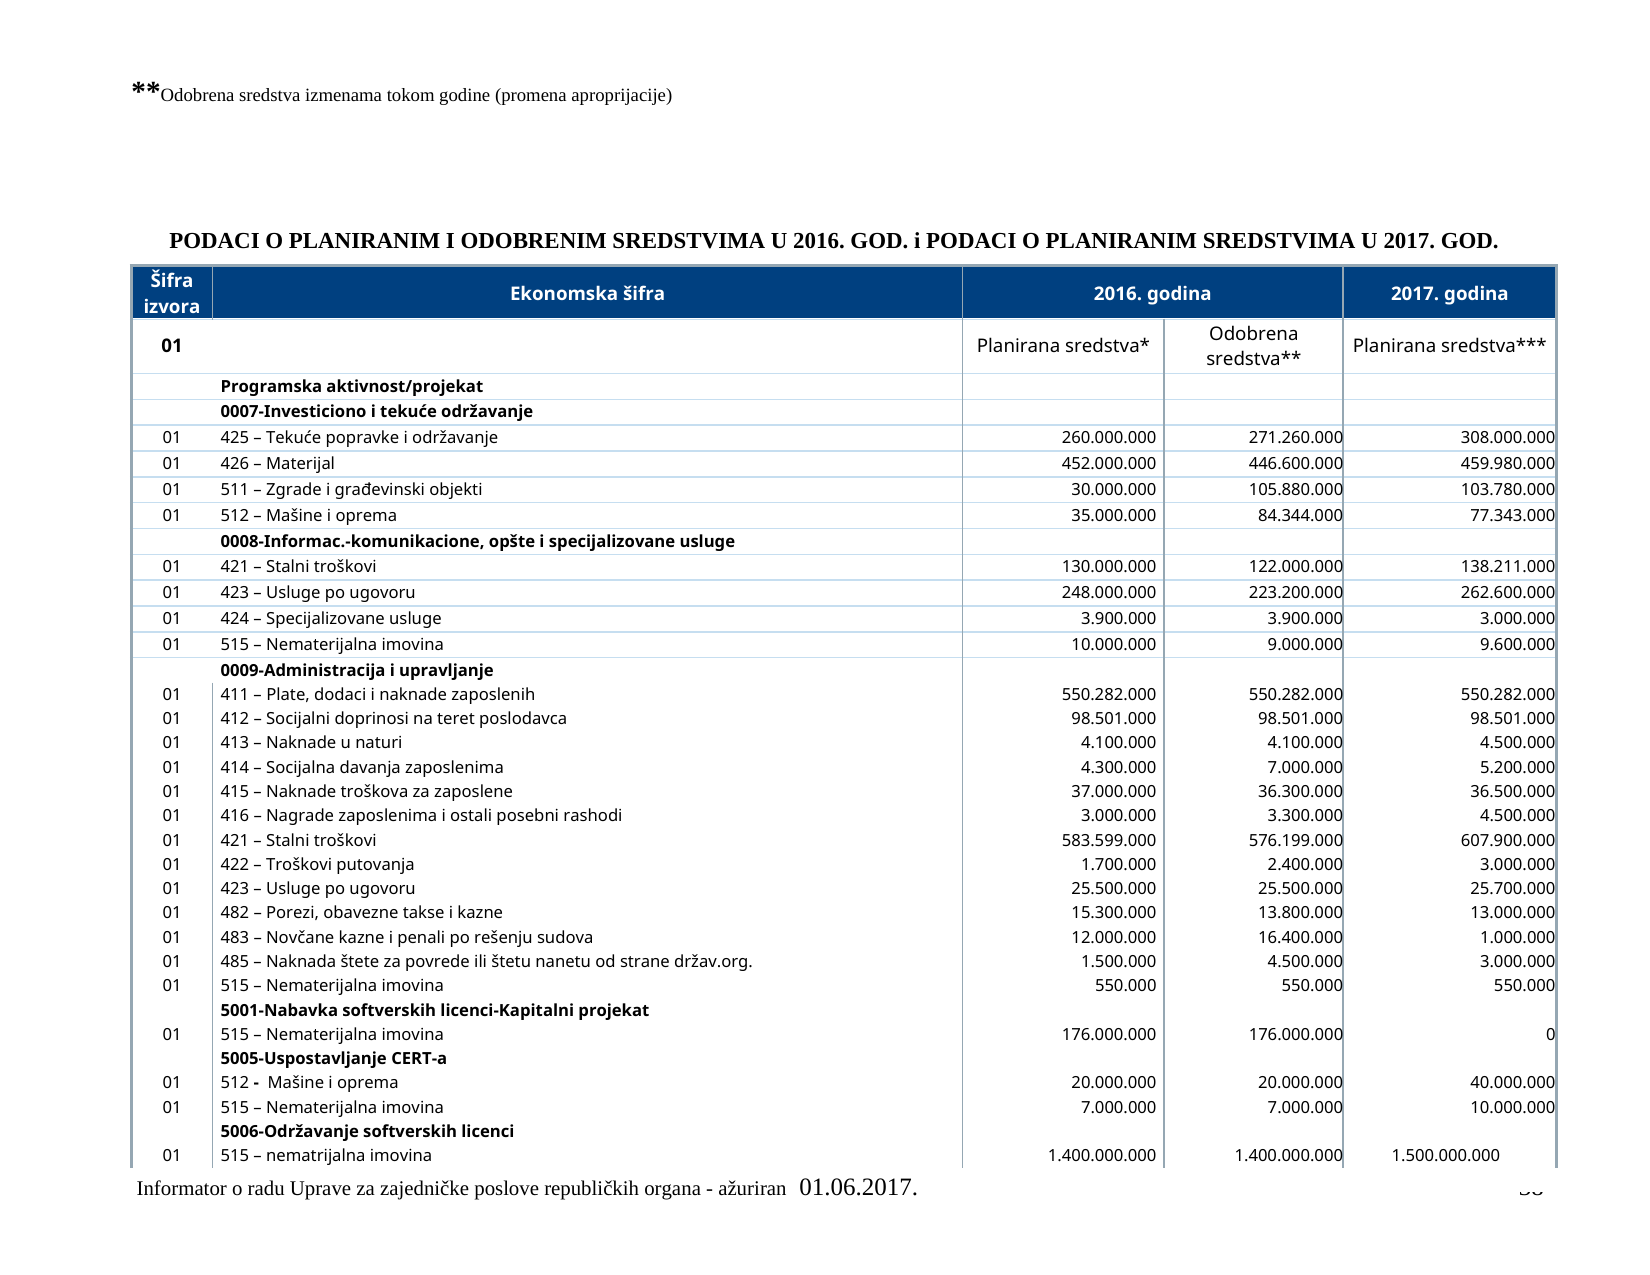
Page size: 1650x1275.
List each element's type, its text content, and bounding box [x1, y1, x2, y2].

table_cell 512 - Mašine i oprema [213, 1071, 962, 1095]
table_cell 12.000.000 [963, 925, 1163, 949]
table_cell 515 – Nematerijalna imovina [213, 974, 962, 998]
table_cell 3.900.000 [1165, 607, 1342, 631]
table_cell [963, 529, 1163, 553]
table_cell 01 [133, 503, 212, 528]
table_cell 4.100.000 [1165, 731, 1342, 755]
table_cell Odobrena sredstva** [1165, 320, 1342, 373]
table_cell 176.000.000 [963, 1023, 1163, 1047]
table_cell 3.000.000 [1344, 853, 1555, 877]
table_cell 98.501.000 [963, 707, 1163, 731]
text **Odobrena sredstva izmenama tokom godine (promena aproprijacije) [131, 74, 1556, 107]
table_cell 416 – Nagrade zaposlenima i ostali posebni rashodi [213, 804, 962, 828]
table_cell 25.700.000 [1344, 877, 1555, 901]
table_cell 25.500.000 [963, 877, 1163, 901]
table_header 2016. godina [963, 267, 1342, 318]
table_cell 130.000.000 [963, 555, 1163, 579]
table_cell 512 – Mašine i oprema [213, 503, 962, 528]
table_cell 01 [133, 1095, 212, 1119]
table_cell [1165, 529, 1342, 553]
table_cell [1165, 658, 1342, 683]
table_cell 35.000.000 [963, 503, 1163, 528]
table_cell 01 [133, 607, 212, 631]
table_cell [133, 529, 212, 553]
table_cell 515 – Nematerijalna imovina [213, 1095, 962, 1119]
table_cell [213, 320, 962, 373]
table_cell 01 [133, 974, 212, 998]
table_cell 223.200.000 [1165, 581, 1342, 605]
table_cell 425 – Tekuće popravke i održavanje [213, 426, 962, 450]
table_cell 3.300.000 [1165, 804, 1342, 828]
table_cell 36.300.000 [1165, 780, 1342, 804]
table_cell 262.600.000 [1344, 581, 1555, 605]
table_cell 3.000.000 [1344, 950, 1555, 974]
table_cell 423 – Usluge po ugovoru [213, 877, 962, 901]
table_cell 415 – Naknade troškova za zaposlene [213, 780, 962, 804]
table_cell 01 [133, 555, 212, 579]
table_cell 122.000.000 [1165, 555, 1342, 579]
table_cell 3.000.000 [1344, 607, 1555, 631]
table_cell 01 [133, 877, 212, 901]
table_cell 308.000.000 [1344, 426, 1555, 450]
table_cell 485 – Naknada štete za povrede ili štetu nanetu od strane držav.org. [213, 950, 962, 974]
table_cell 01 [133, 828, 212, 852]
table_header 2017. godina [1344, 267, 1555, 318]
table_header Ekonomska šifra [213, 267, 962, 318]
table_cell 550.000 [1165, 974, 1342, 998]
table_cell 25.500.000 [1165, 877, 1342, 901]
table_cell 5006-Održavanje softverskih licenci [213, 1120, 962, 1144]
table_cell 01 [133, 581, 212, 605]
table_cell [133, 1120, 212, 1144]
table_cell 01 [133, 950, 212, 974]
table_cell 01 [133, 683, 212, 707]
table_cell 16.400.000 [1165, 925, 1342, 949]
table_cell 15.300.000 [963, 901, 1163, 925]
table_cell 01 [133, 1071, 212, 1095]
table_cell [1344, 1047, 1555, 1071]
table_cell 550.000 [963, 974, 1163, 998]
table_cell 413 – Naknade u naturi [213, 731, 962, 755]
table_cell [1344, 1120, 1555, 1144]
table_cell [133, 998, 212, 1022]
table_cell Planirana sredstva*** [1344, 320, 1555, 373]
table_cell 1.400.000.000 [963, 1144, 1163, 1168]
table_cell 13.800.000 [1165, 901, 1342, 925]
table_cell [1165, 1120, 1342, 1144]
table_cell 426 – Materijal [213, 452, 962, 476]
table_cell 103.780.000 [1344, 478, 1555, 502]
table_cell 607.900.000 [1344, 828, 1555, 852]
table_cell 483 – Novčane kazne i penali po rešenju sudova [213, 925, 962, 949]
table_cell [133, 658, 212, 683]
table_cell 37.000.000 [963, 780, 1163, 804]
table_cell 1.700.000 [963, 853, 1163, 877]
table_cell Planirana sredstva* [963, 320, 1163, 373]
table_cell [1165, 998, 1342, 1022]
table_cell 10.000.000 [1344, 1095, 1555, 1119]
table_header Šifra izvora [133, 267, 212, 318]
table_cell 9.000.000 [1165, 633, 1342, 657]
table_cell 271.260.000 [1165, 426, 1342, 450]
table_cell 459.980.000 [1344, 452, 1555, 476]
table_cell 77.343.000 [1344, 503, 1555, 528]
table_cell 01 [133, 1023, 212, 1047]
table_cell 01 [133, 780, 212, 804]
table_cell 5001-Nabavka softverskih licenci-Kapitalni projekat [213, 998, 962, 1022]
table_cell [1344, 374, 1555, 398]
table_cell 10.000.000 [963, 633, 1163, 657]
table_cell [133, 1047, 212, 1071]
table_cell 411 – Plate, dodaci i naknade zaposlenih [213, 683, 962, 707]
table_cell 1.000.000 [1344, 925, 1555, 949]
table_cell 01 [133, 707, 212, 731]
table_cell 421 – Stalni troškovi [213, 555, 962, 579]
table_cell 98.501.000 [1165, 707, 1342, 731]
table_cell 105.880.000 [1165, 478, 1342, 502]
table_cell 13.000.000 [1344, 901, 1555, 925]
table_cell 01 [133, 853, 212, 877]
table_cell 4.300.000 [963, 755, 1163, 780]
table_cell [1344, 998, 1555, 1022]
table_cell 36.500.000 [1344, 780, 1555, 804]
table_cell [963, 1120, 1163, 1144]
table_cell 01 [133, 452, 212, 476]
table_cell 4.500.000 [1344, 804, 1555, 828]
table_cell [1344, 658, 1555, 683]
table_cell 5.200.000 [1344, 755, 1555, 780]
table_cell 1.500.000.000 [1344, 1144, 1555, 1168]
table_cell 138.211.000 [1344, 555, 1555, 579]
table_cell 7.000.000 [1165, 755, 1342, 780]
text PODACI O PLANIRANIM I ODOBRENIM SREDSTVIMA U 2016. GOD. i PODACI O PLANIRANIM SREDSTVIMA U 2017. GOD. [112, 227, 1556, 253]
table_cell 1.500.000 [963, 950, 1163, 974]
table_cell 01 [133, 478, 212, 502]
table_cell 452.000.000 [963, 452, 1163, 476]
table_cell [133, 400, 212, 424]
table_cell 412 – Socijalni doprinosi na teret poslodavca [213, 707, 962, 731]
table_cell 7.000.000 [963, 1095, 1163, 1119]
table_cell 511 – Zgrade i građevinski objekti [213, 478, 962, 502]
table_cell 4.500.000 [1344, 731, 1555, 755]
table_cell 4.100.000 [963, 731, 1163, 755]
table_cell 1.400.000.000 [1165, 1144, 1342, 1168]
table_cell 0008-Informac.-komunikacione, opšte i specijalizovane usluge [213, 529, 962, 553]
table_cell 01 [133, 426, 212, 450]
table_cell 515 – Nematerijalna imovina [213, 633, 962, 657]
table_cell [963, 400, 1163, 424]
table_cell [963, 658, 1163, 683]
table_cell 550.282.000 [963, 683, 1163, 707]
table_cell 0009-Administracija i upravlјanje [213, 658, 962, 683]
table_cell 515 – Nematerijalna imovina [213, 1023, 962, 1047]
table_cell 40.000.000 [1344, 1071, 1555, 1095]
table_cell [133, 374, 212, 398]
table_cell [1344, 529, 1555, 553]
table_cell [1165, 374, 1342, 398]
table_cell 84.344.000 [1165, 503, 1342, 528]
table_cell 422 – Troškovi putovanja [213, 853, 962, 877]
table_cell 421 – Stalni troškovi [213, 828, 962, 852]
table_cell 30.000.000 [963, 478, 1163, 502]
table_cell 424 – Specijalizovane usluge [213, 607, 962, 631]
table_cell 4.500.000 [1165, 950, 1342, 974]
table_cell 01 [133, 320, 212, 373]
table_cell 01 [133, 731, 212, 755]
table_cell 550.282.000 [1344, 683, 1555, 707]
table_cell 20.000.000 [963, 1071, 1163, 1095]
table_cell 3.000.000 [963, 804, 1163, 828]
table_cell 260.000.000 [963, 426, 1163, 450]
table_cell 20.000.000 [1165, 1071, 1342, 1095]
table_cell [1344, 400, 1555, 424]
table_cell 176.000.000 [1165, 1023, 1342, 1047]
table_cell 2.400.000 [1165, 853, 1342, 877]
table_cell 01 [133, 633, 212, 657]
table_cell 0007-Investiciono i tekuće održavanje [213, 400, 962, 424]
table_cell 98.501.000 [1344, 707, 1555, 731]
table_cell 576.199.000 [1165, 828, 1342, 852]
table_cell 9.600.000 [1344, 633, 1555, 657]
table_cell 7.000.000 [1165, 1095, 1342, 1119]
table_cell 01 [133, 804, 212, 828]
table_cell [1165, 1047, 1342, 1071]
table_cell 414 – Socijalna davanja zaposlenima [213, 755, 962, 780]
table_cell 583.599.000 [963, 828, 1163, 852]
table_cell 01 [133, 1144, 212, 1168]
table_cell 446.600.000 [1165, 452, 1342, 476]
table_cell [963, 998, 1163, 1022]
table_cell 5005-Uspostavlјanje CERT-a [213, 1047, 962, 1071]
table_cell 0 [1344, 1023, 1555, 1047]
table_cell 3.900.000 [963, 607, 1163, 631]
table_cell 550.000 [1344, 974, 1555, 998]
table_cell 248.000.000 [963, 581, 1163, 605]
table_cell 423 – Usluge po ugovoru [213, 581, 962, 605]
table_cell Programska aktivnost/projekat [213, 374, 962, 398]
table_cell [963, 374, 1163, 398]
table_cell 515 – nematrijalna imovina [213, 1144, 962, 1168]
table_cell 01 [133, 901, 212, 925]
table_cell 01 [133, 925, 212, 949]
table_cell [1165, 400, 1342, 424]
table_cell 550.282.000 [1165, 683, 1342, 707]
table_cell [963, 1047, 1163, 1071]
table_cell 482 – Porezi, obavezne takse i kazne [213, 901, 962, 925]
table_cell 01 [133, 755, 212, 780]
